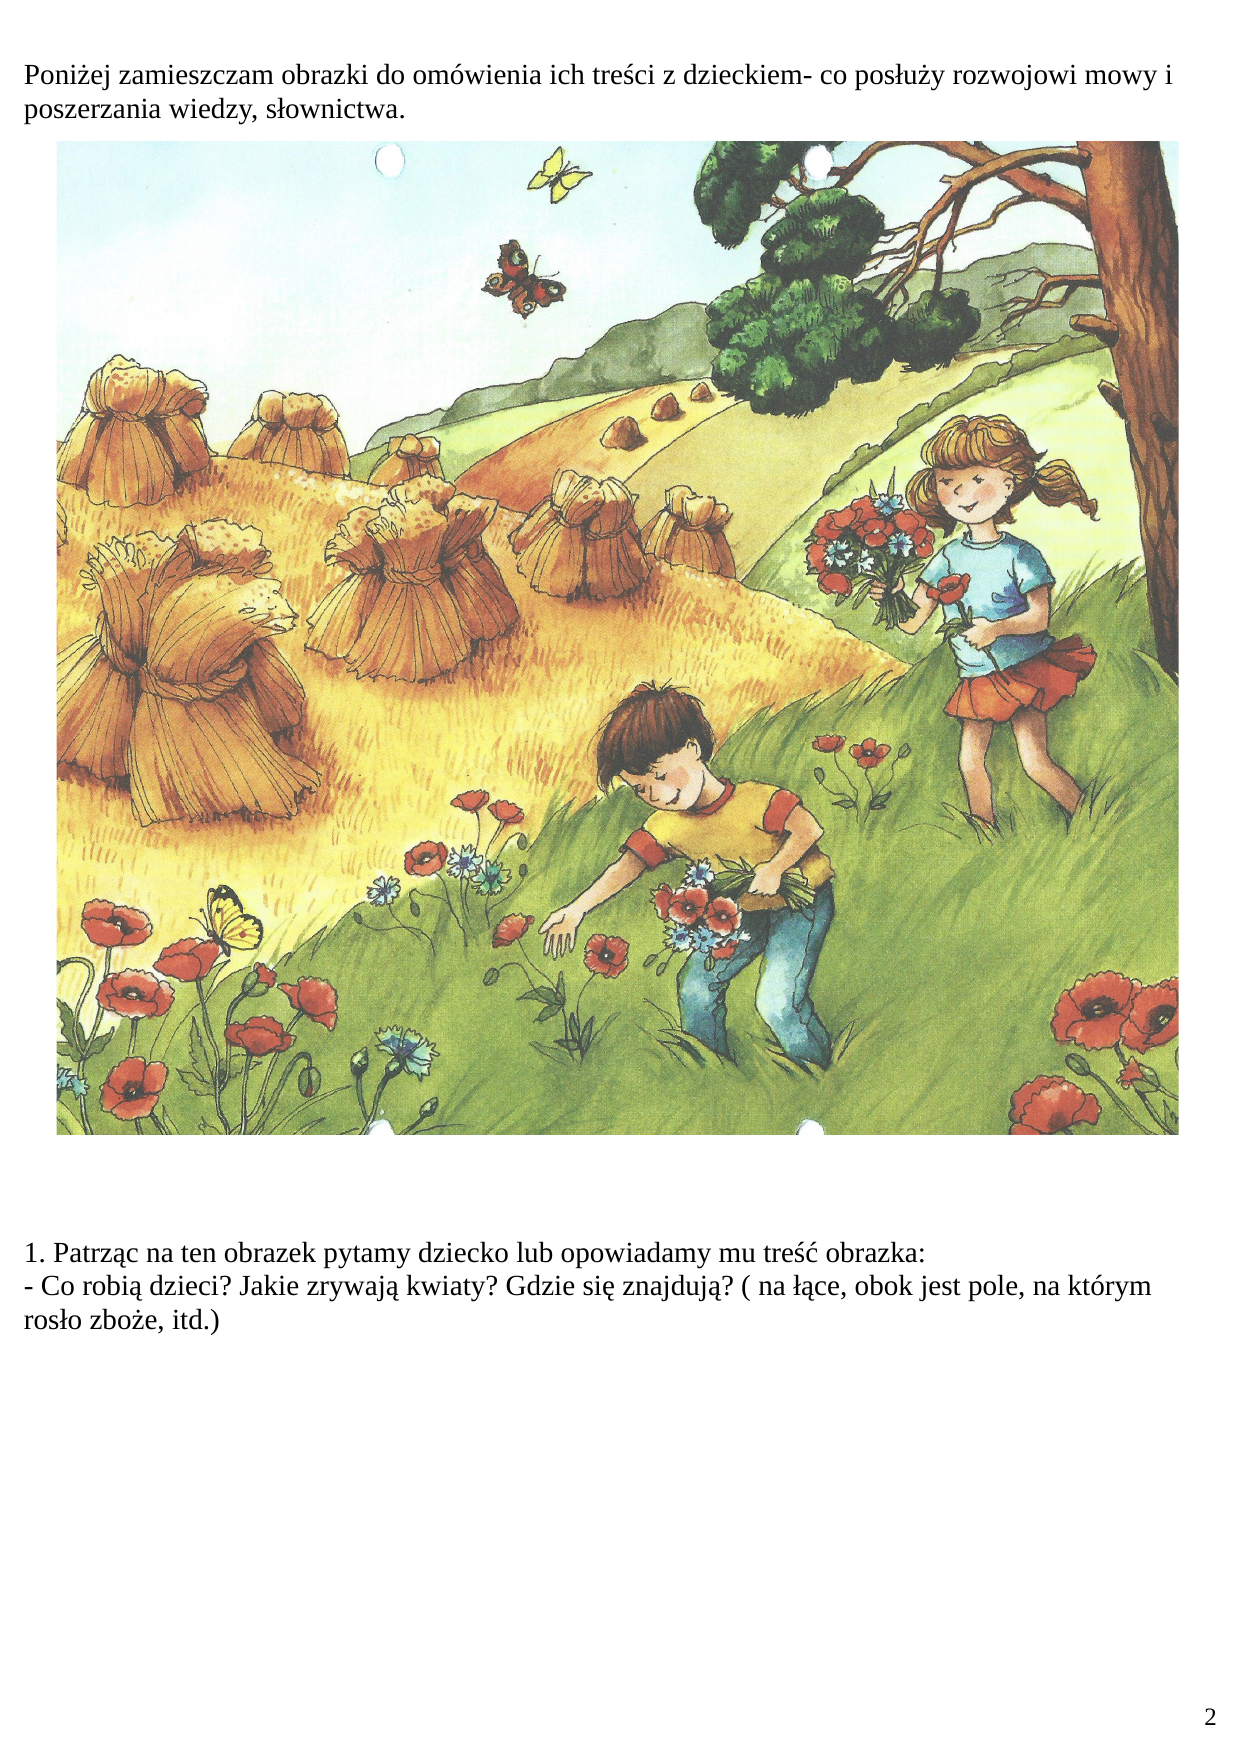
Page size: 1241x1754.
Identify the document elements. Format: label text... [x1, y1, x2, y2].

text - Co robią dzieci? Jakie zrywają kwiaty? Gdzie się znajdują? ( na łące, obok jest pole, na którym rosło zboże, itd.) [24, 1268, 1217, 1336]
picture [56, 141, 1179, 1135]
text 1. Patrząc na ten obrazek pytamy dziecko lub opowiadamy mu treść obrazka: [24, 1235, 1217, 1268]
text Poniżej zamieszczam obrazki do omówienia ich treści z dzieckiem- co posłuży rozwojowi mowy i poszerzania wiedzy, słownictwa. [24, 57, 1217, 124]
